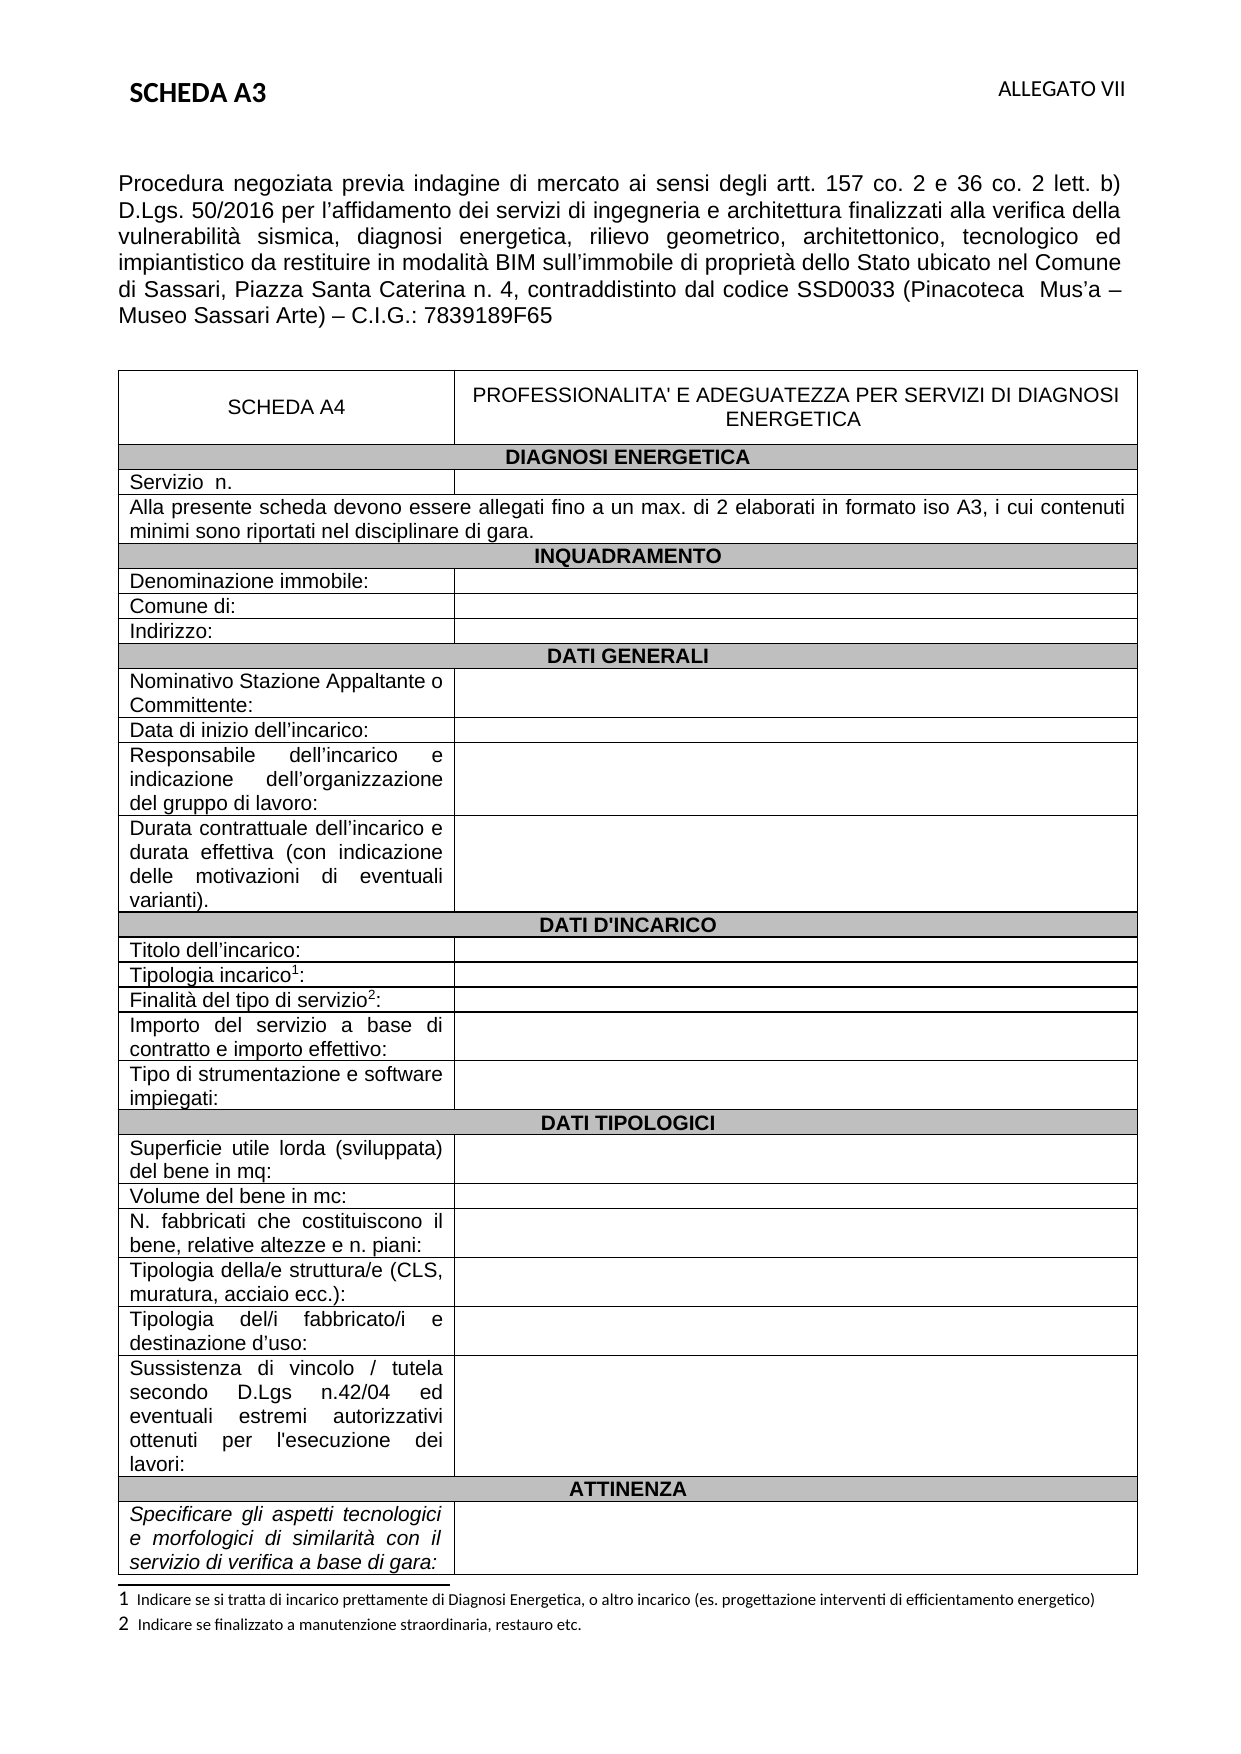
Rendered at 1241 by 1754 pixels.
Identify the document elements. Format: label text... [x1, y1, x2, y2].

table_cell Tipologia del/i fabbricato/i e destinazione d’uso: [119, 1307, 454, 1355]
table_cell [455, 1135, 1137, 1183]
table_cell [455, 1013, 1137, 1060]
table_cell [455, 1209, 1137, 1257]
table_cell [455, 1258, 1137, 1306]
table_cell INQUADRAMENTO [119, 544, 1137, 568]
table_cell DATI GENERALI [119, 644, 1137, 668]
table_cell Nominativo Stazione Appaltante o Committente: [119, 669, 454, 717]
table_cell Denominazione immobile: [119, 569, 454, 593]
table_cell [455, 1184, 1137, 1208]
table_header PROFESSIONALITA' E ADEGUATEZZA PER SERVIZI DI DIAGNOSI ENERGETICA [455, 371, 1137, 444]
table_cell Finalità del tipo di servizio: [119, 988, 454, 1011]
table_cell Tipologia incarico: [119, 963, 454, 986]
table_cell [455, 963, 1137, 986]
table_cell DATI TIPOLOGICI [119, 1110, 1137, 1134]
table_cell Specificare gli aspetti tecnologici e morfologici di similarità con il servizio di verifica a base di gara: [119, 1502, 454, 1574]
table_cell Sussistenza di vincolo / tutela secondo D.Lgs n.42/04 ed eventuali estremi autorizzativi ottenuti per l'esecuzione dei lavori: [119, 1356, 454, 1476]
table_cell [455, 594, 1137, 618]
table_header SCHEDA A4 [119, 371, 454, 444]
table_cell [455, 743, 1137, 814]
table_cell [455, 938, 1137, 961]
table_cell [455, 1061, 1137, 1109]
table_cell Importo del servizio a base di contratto e importo effettivo: [119, 1013, 454, 1060]
table_cell Responsabile dell’incarico e indicazione dell’organizzazione del gruppo di lavoro: [119, 743, 454, 814]
table_cell [455, 1356, 1137, 1476]
table_cell Data di inizio dell’incarico: [119, 718, 454, 742]
table_cell [455, 718, 1137, 742]
table_cell [455, 669, 1137, 717]
table_cell [455, 619, 1137, 643]
table_cell [455, 1307, 1137, 1355]
table_cell N. fabbricati che costituiscono il bene, relative altezze e n. piani: [119, 1209, 454, 1257]
table_cell DIAGNOSI ENERGETICA [119, 445, 1137, 469]
table_cell Alla presente scheda devono essere allegati fino a un max. di 2 elaborati in formato iso A3, i cui contenuti minimi sono riportati nel disciplinare di gara. [119, 495, 1137, 543]
table_cell [455, 1502, 1137, 1574]
table_cell Superficie utile lorda (sviluppata) del bene in mq: [119, 1135, 454, 1183]
table_cell [455, 816, 1137, 911]
table_cell Tipologia della/e struttura/e (CLS, muratura, acciaio ecc.): [119, 1258, 454, 1306]
table_cell Durata contrattuale dell’incarico e durata effettiva (con indicazione delle motivazioni di eventuali varianti). [119, 816, 454, 911]
table_cell DATI D'INCARICO [119, 913, 1137, 936]
table_cell Tipo di strumentazione e software impiegati: [119, 1061, 454, 1109]
table_cell Comune di: [119, 594, 454, 618]
table_cell ATTINENZA [119, 1477, 1137, 1501]
table_cell Indirizzo: [119, 619, 454, 643]
table_cell [455, 988, 1137, 1011]
table_cell Titolo dell’incarico: [119, 938, 454, 961]
table_cell Servizio n. [119, 470, 454, 494]
table_cell Volume del bene in mc: [119, 1184, 454, 1208]
table_cell [455, 470, 1137, 494]
table_cell [455, 569, 1137, 593]
